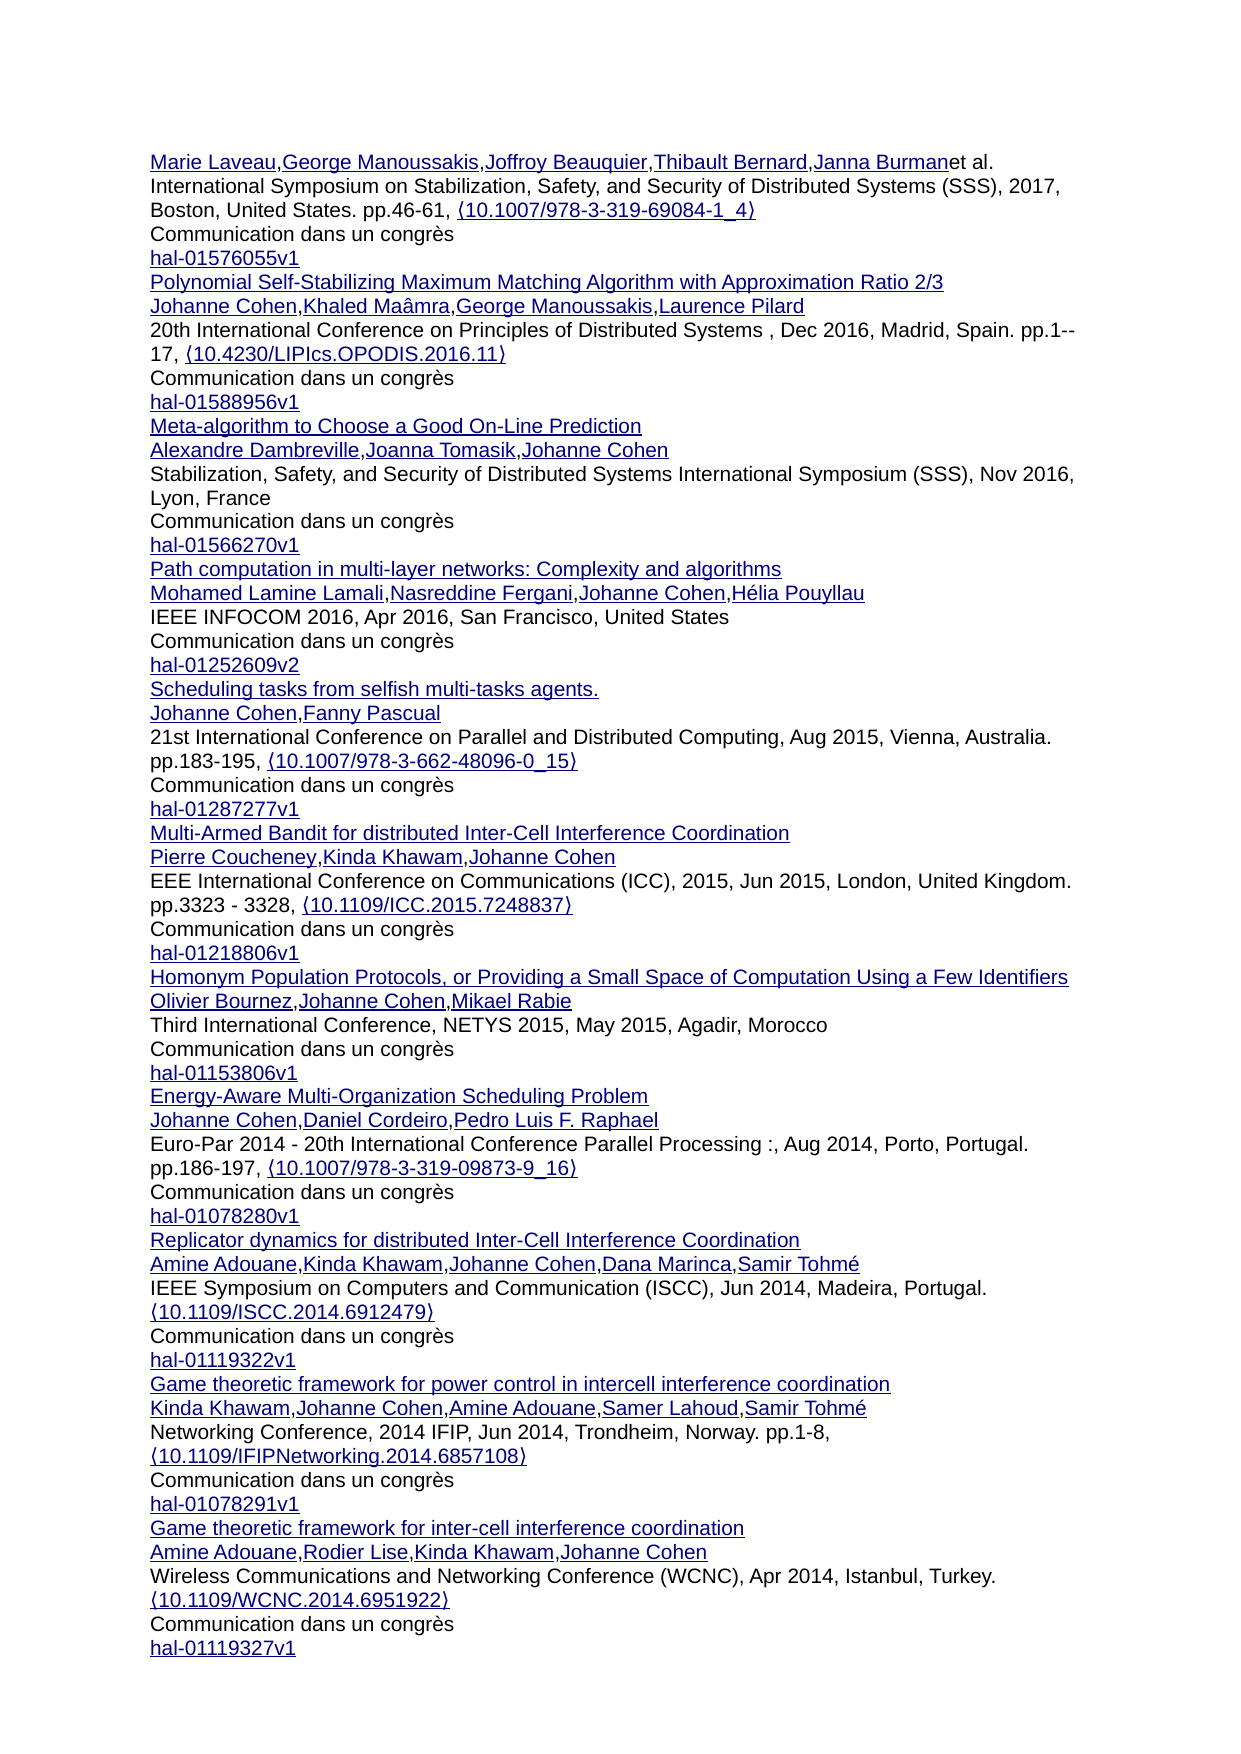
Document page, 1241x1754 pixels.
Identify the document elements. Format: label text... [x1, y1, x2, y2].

table_cell Game theoretic framework for power control in intercell interference coordination Kinda Khawam,Johanne Cohen,Amine Adouane,Samer Lahoud,Samir Tohmé Networking Conference, 2014 IFIP, Jun 2014, Trondheim, Norway. pp.1-8, ⟨10.1109/IFIPNetworking.2014.6857108⟩ Communication dans un congrès hal-01078291v1 [150, 1372, 1090, 1516]
table_cell Path computation in multi-layer networks: Complexity and algorithms Mohamed Lamine Lamali,Nasreddine Fergani,Johanne Cohen,Hélia Pouyllau IEEE INFOCOM 2016, Apr 2016, San Francisco, United States Communication dans un congrès hal-01252609v2 [150, 557, 1090, 677]
table_cell Energy-Aware Multi-Organization Scheduling Problem Johanne Cohen,Daniel Cordeiro,Pedro Luis F. Raphael Euro-Par 2014 - 20th International Conference Parallel Processing :, Aug 2014, Porto, Portugal. pp.186-197, ⟨10.1007/978-3-319-09873-9_16⟩ Communication dans un congrès hal-01078280v1 [150, 1084, 1090, 1228]
table_cell Marie Laveau,George Manoussakis,Joffroy Beauquier,Thibault Bernard,Janna Burmanet al. International Symposium on Stabilization, Safety, and Security of Distributed Systems (SSS), 2017, Boston, United States. pp.46-61, ⟨10.1007/978-3-319-69084-1_4⟩ Communication dans un congrès hal-01576055v1 [150, 150, 1090, 270]
table_cell Replicator dynamics for distributed Inter-Cell Interference Coordination Amine Adouane,Kinda Khawam,Johanne Cohen,Dana Marinca,Samir Tohmé IEEE Symposium on Computers and Communication (ISCC), Jun 2014, Madeira, Portugal. ⟨10.1109/ISCC.2014.6912479⟩ Communication dans un congrès hal-01119322v1 [150, 1228, 1090, 1372]
table_cell Scheduling tasks from selfish multi-tasks agents. Johanne Cohen,Fanny Pascual 21st International Conference on Parallel and Distributed Computing, Aug 2015, Vienna, Australia. pp.183-195, ⟨10.1007/978-3-662-48096-0_15⟩ Communication dans un congrès hal-01287277v1 [150, 677, 1090, 821]
table_cell Game theoretic framework for inter-cell interference coordination Amine Adouane,Rodier Lise,Kinda Khawam,Johanne Cohen Wireless Communications and Networking Conference (WCNC), Apr 2014, Istanbul, Turkey. ⟨10.1109/WCNC.2014.6951922⟩ Communication dans un congrès hal-01119327v1 [150, 1516, 1090, 1659]
table_cell Homonym Population Protocols, or Providing a Small Space of Computation Using a Few Identifiers Olivier Bournez,Johanne Cohen,Mikael Rabie Third International Conference, NETYS 2015, May 2015, Agadir, Morocco Communication dans un congrès hal-01153806v1 [150, 965, 1090, 1084]
table_cell Polynomial Self-Stabilizing Maximum Matching Algorithm with Approximation Ratio 2/3 Johanne Cohen,Khaled Maâmra,George Manoussakis,Laurence Pilard 20th International Conference on Principles of Distributed Systems , Dec 2016, Madrid, Spain. pp.1--17, ⟨10.4230/LIPIcs.OPODIS.2016.11⟩ Communication dans un congrès hal-01588956v1 [150, 270, 1090, 413]
table_cell Multi-Armed Bandit for distributed Inter-Cell Interference Coordination Pierre Coucheney,Kinda Khawam,Johanne Cohen EEE International Conference on Communications (ICC), 2015, Jun 2015, London, United Kingdom. pp.3323 - 3328, ⟨10.1109/ICC.2015.7248837⟩ Communication dans un congrès hal-01218806v1 [150, 821, 1090, 964]
table_cell Meta-algorithm to Choose a Good On-Line Prediction Alexandre Dambreville,Joanna Tomasik,Johanne Cohen Stabilization, Safety, and Security of Distributed Systems International Symposium (SSS), Nov 2016, Lyon, France Communication dans un congrès hal-01566270v1 [150, 414, 1090, 557]
